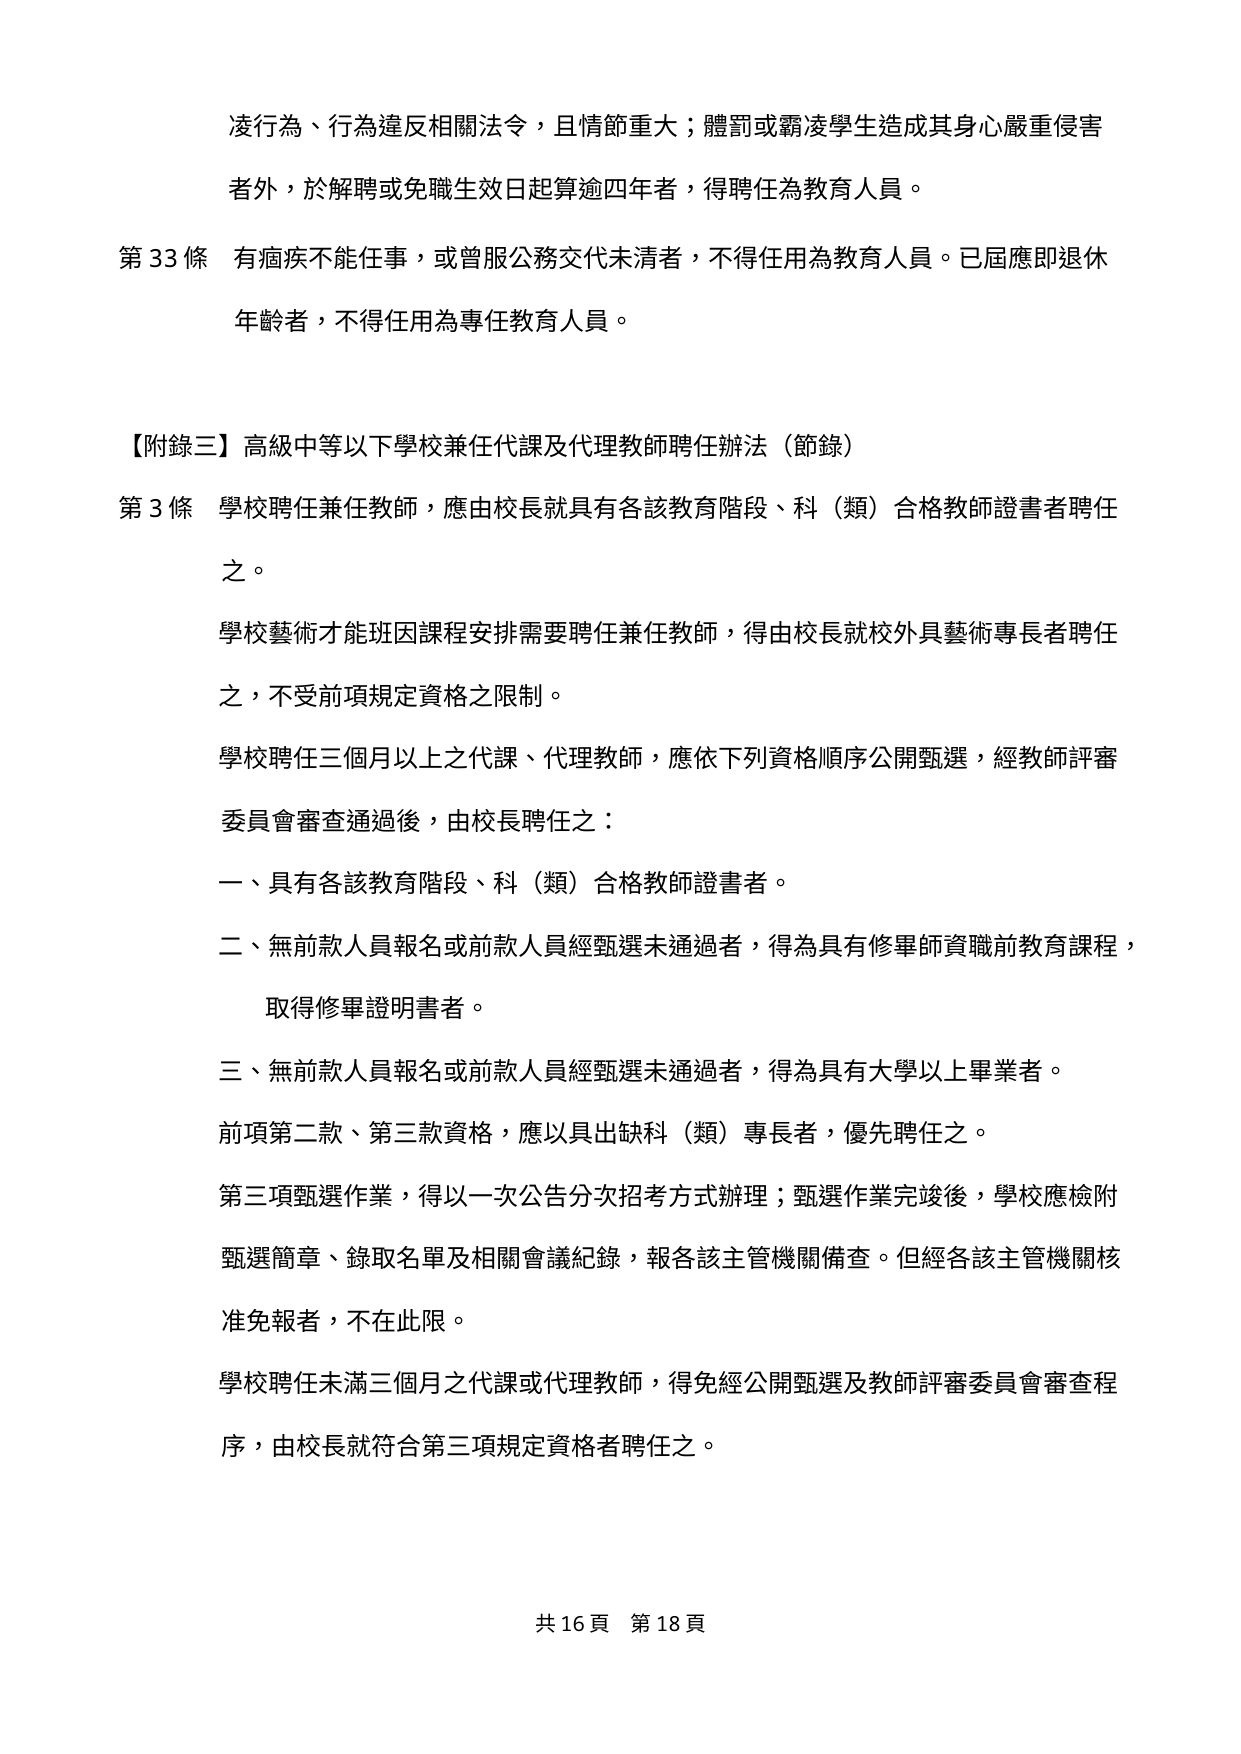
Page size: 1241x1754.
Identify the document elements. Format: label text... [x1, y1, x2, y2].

text 學校聘任三個月以上之代課、代理教師，應依下列資格順序公開甄選，經教師評審委員會審查通過後，由校長聘任之： [218, 715, 1122, 840]
text 第三項甄選作業，得以一次公告分次招考方式辦理；甄選作業完竣後，學校應檢附甄選簡章、錄取名單及相關會議紀錄，報各該主管機關備查。但經各該主管機關核准免報者，不在此限。 [218, 1152, 1122, 1340]
text 二、無前款人員報名或前款人員經甄選未通過者，得為具有修畢師資職前教育課程，取得修畢證明書者。 [218, 902, 1122, 1027]
text 第33條 有痼疾不能任事，或曾服公務交代未清者，不得任用為教育人員。已屆應即退休年齡者，不得任用為專任教育人員。 [118, 215, 1122, 340]
text 前項第二款、第三款資格，應以具出缺科（類）專長者，優先聘任之。 [218, 1090, 1122, 1152]
text 凌行為、行為違反相關法令，且情節重大；體罰或霸凌學生造成其身心嚴重侵害者外，於解聘或免職生效日起算逾四年者，得聘任為教育人員。 [229, 83, 1122, 208]
text 學校藝術才能班因課程安排需要聘任兼任教師，得由校長就校外具藝術專長者聘任之，不受前項規定資格之限制。 [218, 590, 1122, 715]
text 第3條 學校聘任兼任教師，應由校長就具有各該教育階段、科（類）合格教師證書者聘任之。 [118, 465, 1122, 590]
text 【附錄三】高級中等以下學校兼任代課及代理教師聘任辦法（節錄） [118, 402, 1122, 465]
text 一、具有各該教育階段、科（類）合格教師證書者。 [218, 840, 1122, 902]
text 三、無前款人員報名或前款人員經甄選未通過者，得為具有大學以上畢業者。 [218, 1027, 1122, 1090]
text 學校聘任未滿三個月之代課或代理教師，得免經公開甄選及教師評審委員會審查程序，由校長就符合第三項規定資格者聘任之。 [218, 1340, 1122, 1465]
